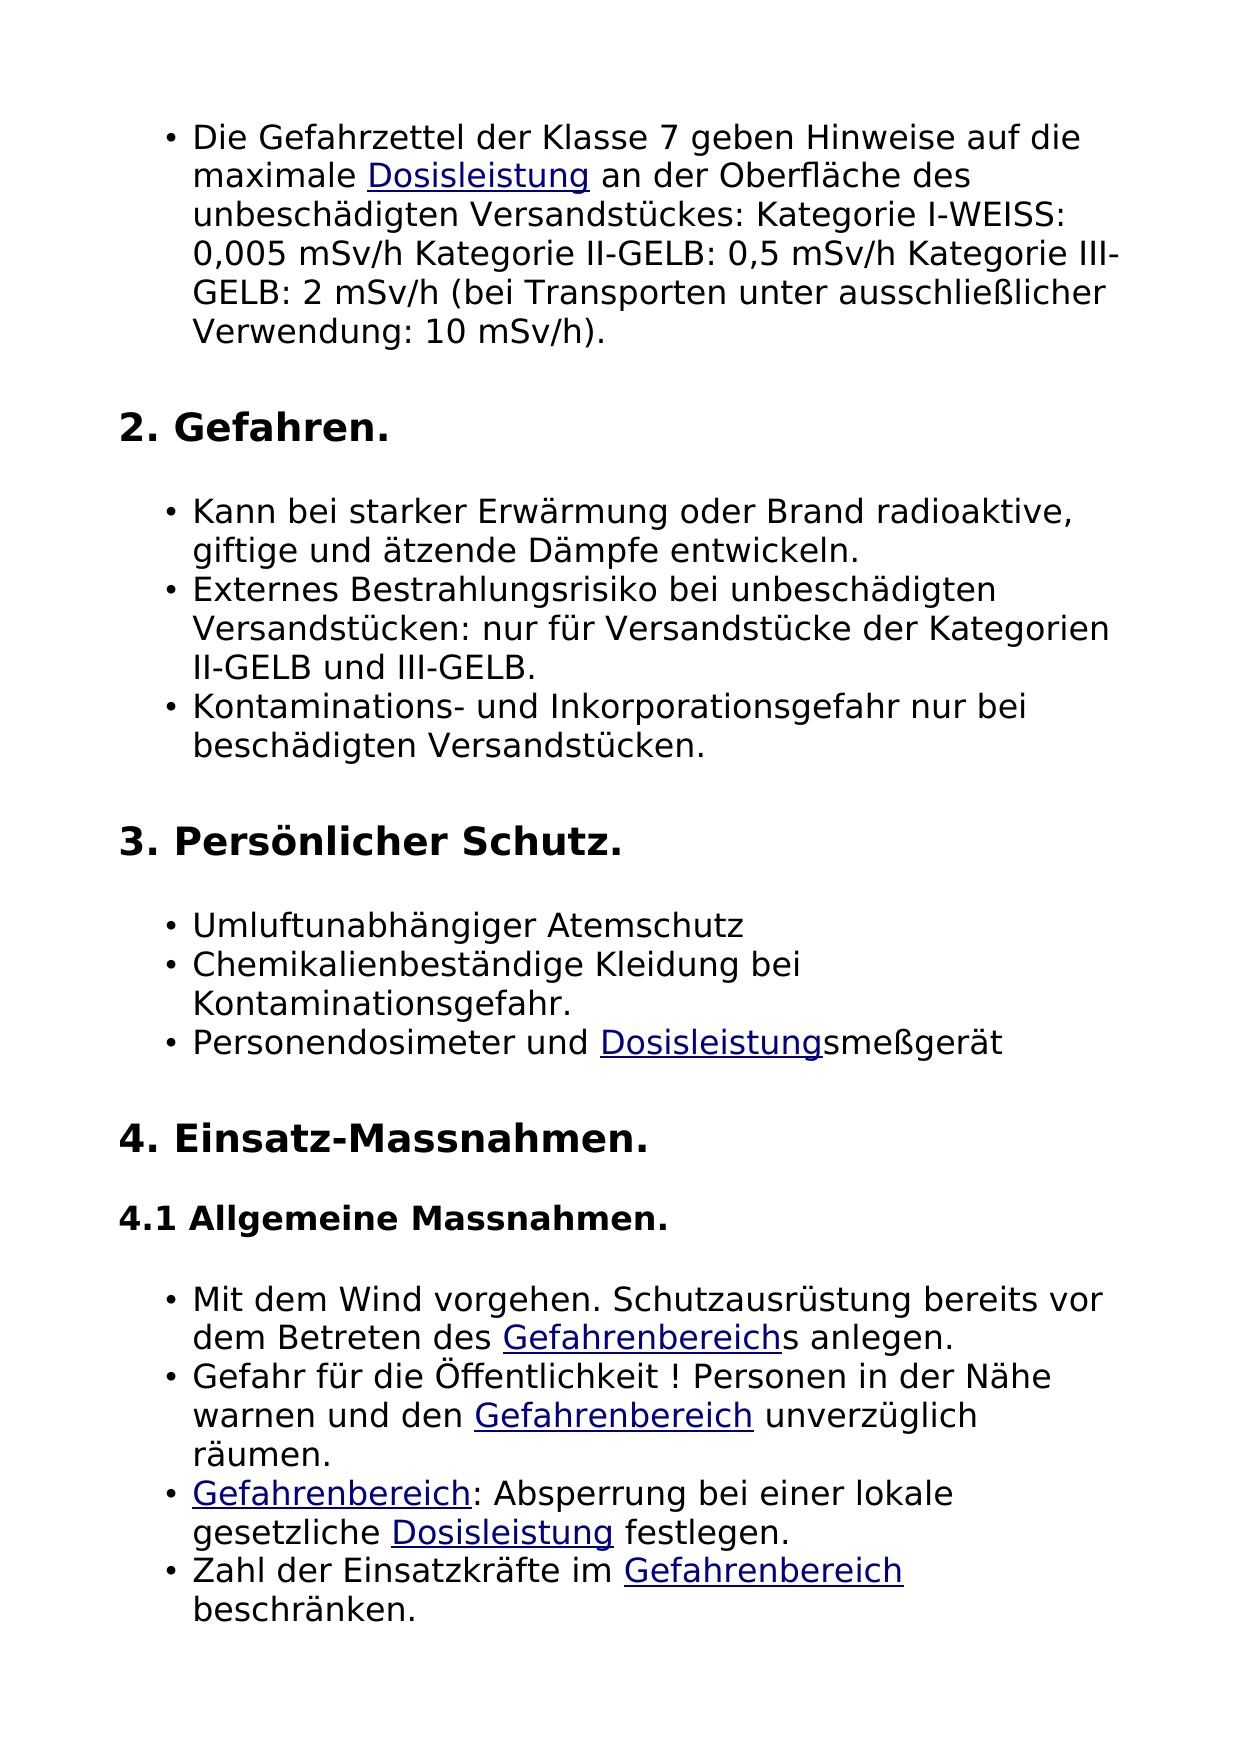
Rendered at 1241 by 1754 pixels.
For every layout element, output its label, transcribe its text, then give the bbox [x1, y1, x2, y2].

list Die Gefahrzettel der Klasse 7 geben Hinweise auf die maximale Dosisleistung an der Oberfläche des unbeschädigten Versandstückes: Kategorie I-WEISS: 0,005 mSv/h Kategorie II-GELB: 0,5 mSv/h Kategorie III-GELB: 2 mSv/h (bei Transporten unter ausschließlicher Verwendung: 10 mSv/h). [177, 118, 1122, 351]
list Chemikalienbeständige Kleidung bei Kontaminationsgefahr. [177, 945, 1122, 1023]
list Gefahrenbereich: Absperrung bei einer lokale gesetzliche Dosisleistung festlegen. [177, 1474, 1122, 1552]
subtitle 2. Gefahren. [118, 406, 1122, 451]
list Personendosimeter und Dosisleistungsmeßgerät [177, 1023, 1122, 1062]
list Kann bei starker Erwärmung oder Brand radioaktive, giftige und ätzende Dämpfe entwickeln. [177, 493, 1122, 571]
subtitle 4.1 Allgemeine Massnahmen. [118, 1199, 1122, 1238]
list Mit dem Wind vorgehen. Schutzausrüstung bereits vor dem Betreten des Gefahrenbereichs anlegen. [177, 1280, 1122, 1358]
subtitle 3. Persönlicher Schutz. [118, 819, 1122, 864]
list Zahl der Einsatzkräfte im Gefahrenbereich beschränken. [177, 1552, 1122, 1630]
list Umluftunabhängiger Atemschutz [177, 907, 1122, 945]
list Kontaminations- und Inkorporationsgefahr nur bei beschädigten Versandstücken. [177, 687, 1122, 765]
list Gefahr für die Öffentlichkeit ! Personen in der Nähe warnen und den Gefahrenbereich unverzüglich räumen. [177, 1358, 1122, 1474]
list Externes Bestrahlungsrisiko bei unbeschädigten Versandstücken: nur für Versandstücke der Kategorien II-GELB und III-GELB. [177, 571, 1122, 687]
subtitle 4. Einsatz-Massnahmen. [118, 1116, 1122, 1162]
